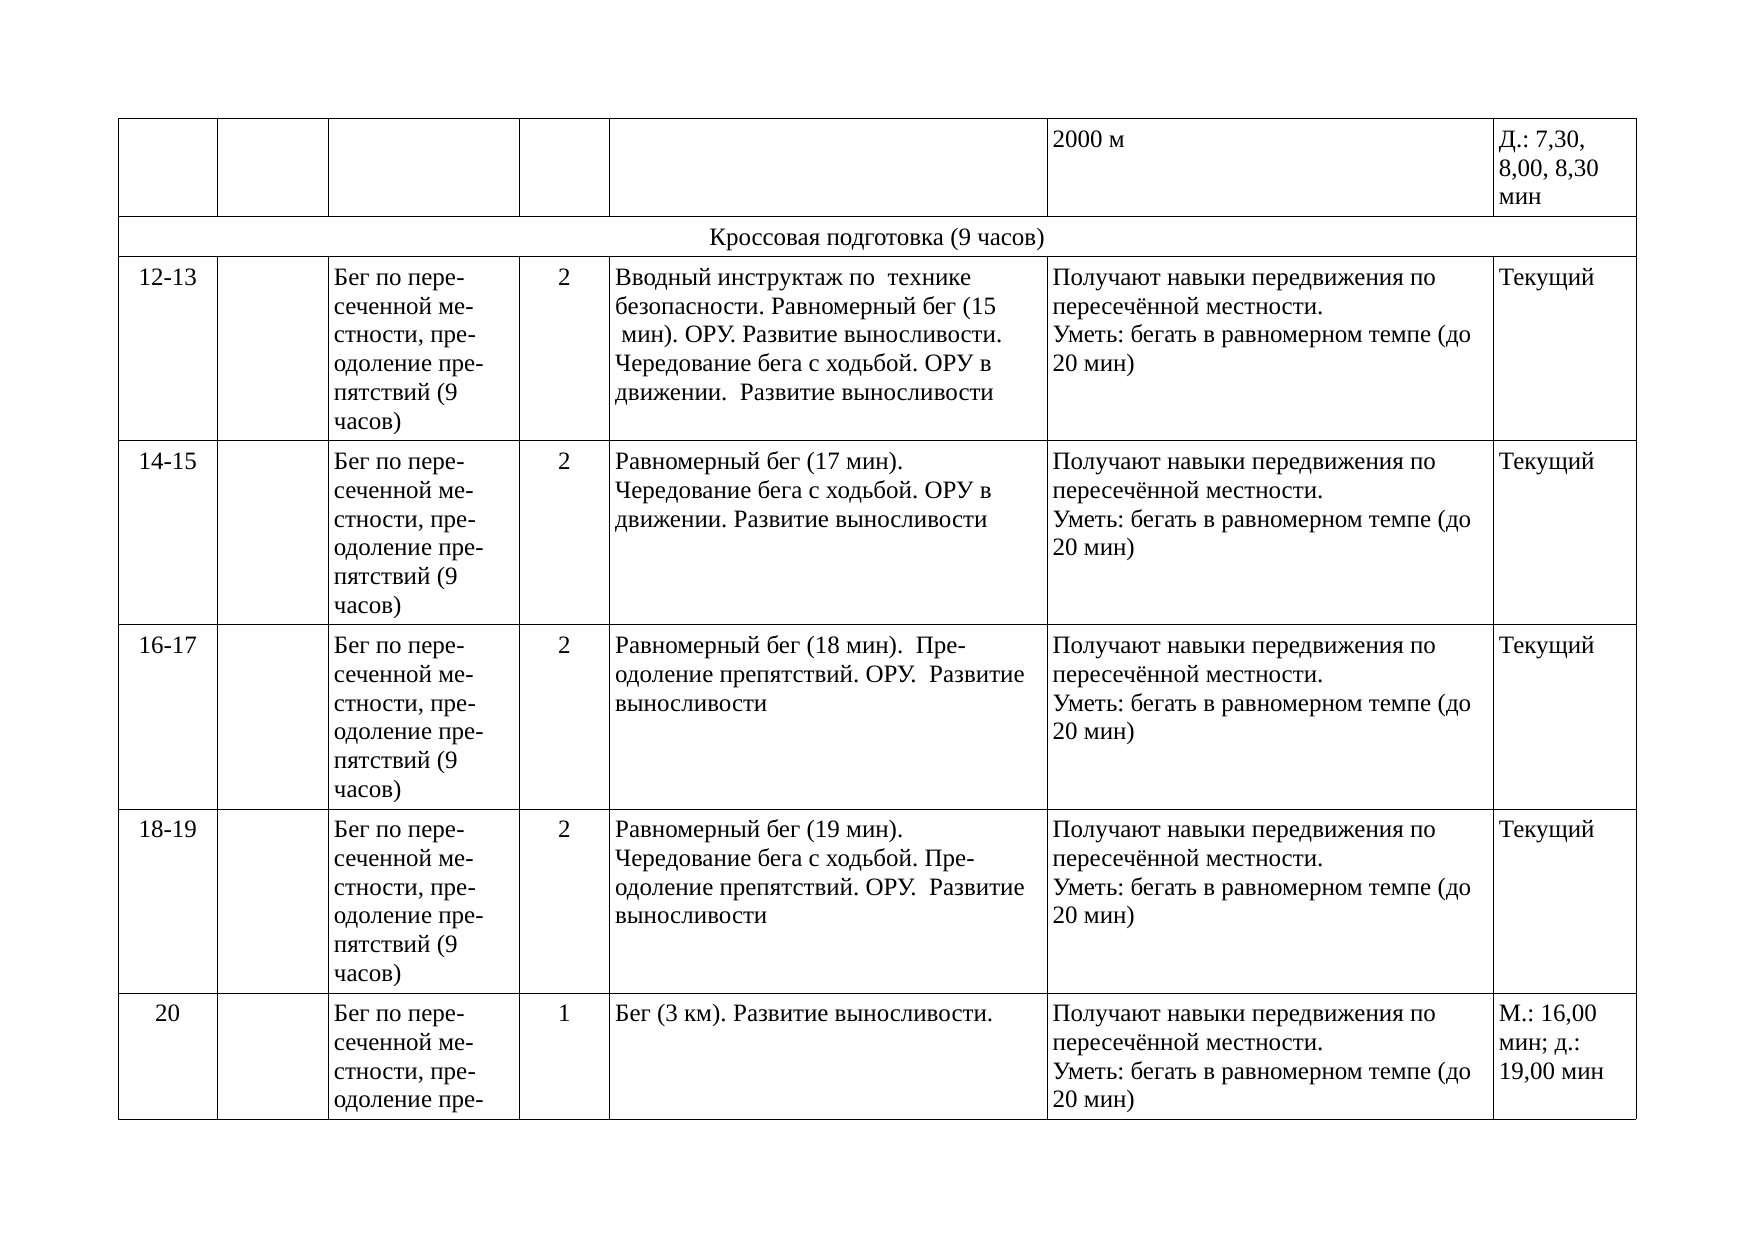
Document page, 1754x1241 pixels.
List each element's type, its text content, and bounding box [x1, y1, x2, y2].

table_cell 12-13 [119, 257, 217, 440]
table_cell М.: 16,00 мин; д.: 19,00 мин [1494, 994, 1636, 1119]
table_cell Равномерный бег (19 мин). Чередование бега с ходьбой. Пре­одоление препятствий. ОРУ. Развитие выносли­вости [610, 810, 1047, 992]
table_cell Бег по пере­сеченной ме­стности, пре­одоление пре­ [329, 994, 519, 1119]
table_cell Бег по пере­сеченной ме­стности, пре­одоление пре­пятствий (9 часов) [329, 810, 519, 992]
table_cell 18-19 [119, 810, 217, 992]
table_cell Бег по пере­сеченной ме­стности, пре­одоление пре­пятствий (9 часов) [329, 441, 519, 624]
table_cell [218, 257, 328, 440]
table_cell 1 [520, 994, 609, 1119]
table_cell Получают навыки передвижения по пересечённой местности. Уметь: бегать в равномерном темпе (до 20 мин) [1048, 810, 1493, 992]
table_cell Получают навыки передвижения по пересечённой местности. Уметь: бегать в равномерном темпе (до 20 мин) [1048, 441, 1493, 624]
table_cell [218, 810, 328, 992]
table_cell [610, 119, 1047, 216]
table_cell 2 [520, 810, 609, 992]
table_cell Бег по пере­сеченной ме­стности, пре­одоление пре­пятствий (9 часов) [329, 257, 519, 440]
table_cell [329, 119, 519, 216]
table_cell Получают навыки передвижения по пересечённой местности. Уметь: бегать в равномерном темпе (до 20 мин) [1048, 625, 1493, 808]
table_cell 2 [520, 257, 609, 440]
table_cell Получают навыки передвижения по пересечённой местности. Уметь: бегать в равномерном темпе (до 20 мин) [1048, 994, 1493, 1119]
table_cell Получают навыки передвижения по пересечённой местности. Уметь: бегать в равномерном темпе (до 20 мин) [1048, 257, 1493, 440]
table_cell [520, 119, 609, 216]
table_cell Текущий [1494, 625, 1636, 808]
table_cell Равномерный бег (18 мин). Пре­одоление препятствий. ОРУ. Развитие выносли­вости [610, 625, 1047, 808]
table_cell Кроссовая подготовка (9 часов) [119, 217, 1636, 256]
table_cell 2 [520, 625, 609, 808]
table_cell Текущий [1494, 257, 1636, 440]
table_cell Текущий [1494, 441, 1636, 624]
table_cell 14-15 [119, 441, 217, 624]
table_cell Бег (3 км). Развитие выносливости. [610, 994, 1047, 1119]
table_cell Равномерный бег (17 мин). Чередование бега с ходьбой. ОРУ в движении. Развитие выносливости [610, 441, 1047, 624]
table_cell 2000 м [1048, 119, 1493, 216]
table_cell Вводный инструктаж по технике безопасности. Равномерный бег (15 мин). ОРУ. Развитие выносливости. Чередование бега с ходьбой. ОРУ в движении. Развитие выносли­вости [610, 257, 1047, 440]
table_cell Бег по пере­сеченной ме­стности, пре­одоление пре­пятствий (9 часов) [329, 625, 519, 808]
table_cell Текущий [1494, 810, 1636, 992]
table_cell 16-17 [119, 625, 217, 808]
table_cell 2 [520, 441, 609, 624]
table_cell [119, 119, 217, 216]
table_cell [218, 625, 328, 808]
table_cell 20 [119, 994, 217, 1119]
table_cell [218, 994, 328, 1119]
table_cell Д.: 7,30, 8,00, 8,30 мин [1494, 119, 1636, 216]
table_cell [218, 119, 328, 216]
table_cell [218, 441, 328, 624]
